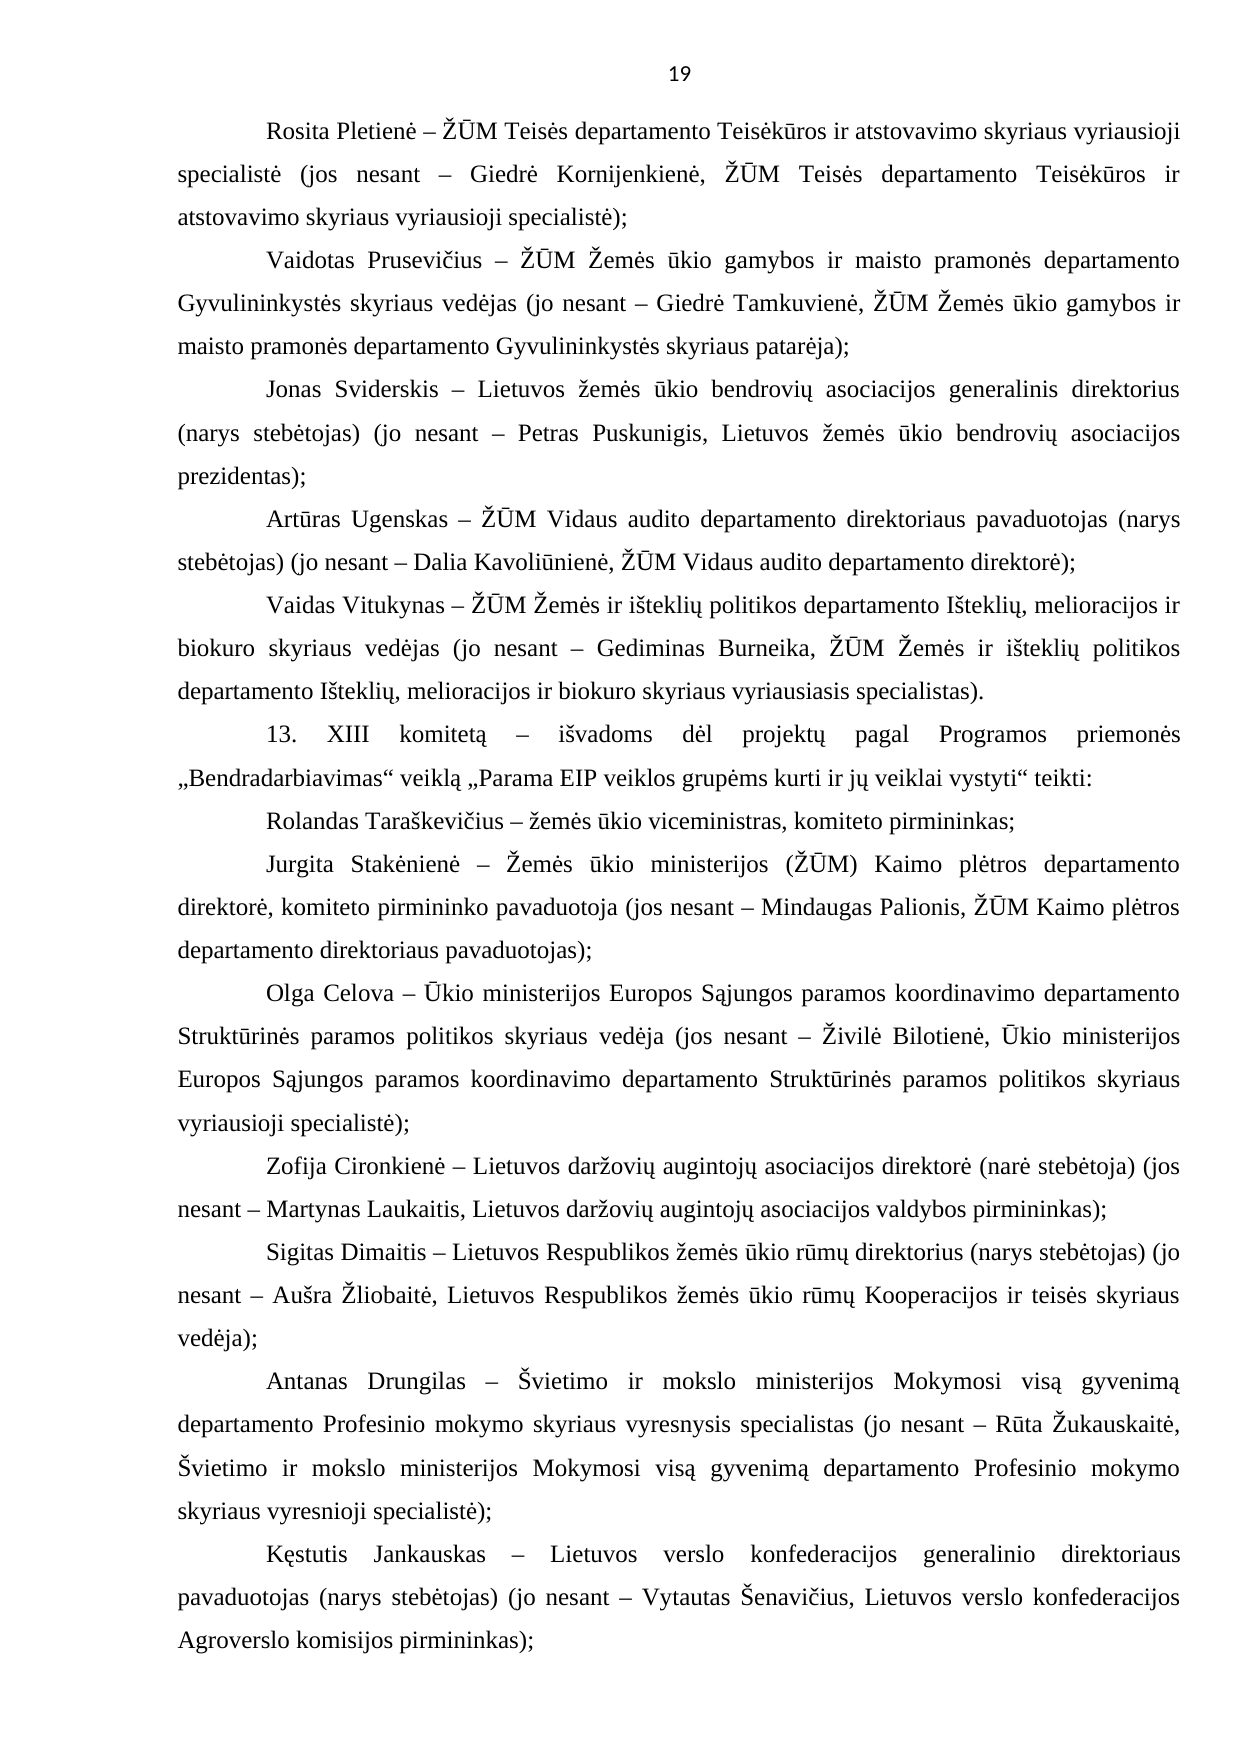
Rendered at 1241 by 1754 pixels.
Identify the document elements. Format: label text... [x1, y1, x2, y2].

text Rosita Pletienė – ŽŪM Teisės departamento Teisėkūros ir atstovavimo skyriaus vyriausioji specialistė (jos nesant – Giedrė Kornijenkienė, ŽŪM Teisės departamento Teisėkūros ir atstovavimo skyriaus vyriausioji specialistė); [177, 116, 1181, 231]
text Jurgita Stakėnienė – Žemės ūkio ministerijos (ŽŪM) Kaimo plėtros departamento direktorė, komiteto pirmininko pavaduotoja (jos nesant – Mindaugas Palionis, ŽŪM Kaimo plėtros departamento direktoriaus pavaduotojas); [177, 849, 1181, 964]
text Kęstutis Jankauskas – Lietuvos verslo konfederacijos generalinio direktoriaus pavaduotojas (narys stebėtojas) (jo nesant – Vytautas Šenavičius, Lietuvos verslo konfederacijos Agroverslo komisijos pirmininkas); [177, 1539, 1181, 1654]
text 13. XIII komitetą – išvadoms dėl projektų pagal Programos priemonės „Bendradarbiavimas“ veiklą „Parama EIP veiklos grupėms kurti ir jų veiklai vystyti“ teikti: [177, 719, 1181, 791]
text Jonas Sviderskis – Lietuvos žemės ūkio bendrovių asociacijos generalinis direktorius (narys stebėtojas) (jo nesant – Petras Puskunigis, Lietuvos žemės ūkio bendrovių asociacijos prezidentas); [177, 374, 1181, 489]
text Rolandas Taraškevičius – žemės ūkio viceministras, komiteto pirmininkas; [177, 806, 1181, 834]
text Antanas Drungilas – Švietimo ir mokslo ministerijos Mokymosi visą gyvenimą departamento Profesinio mokymo skyriaus vyresnysis specialistas (jo nesant – Rūta Žukauskaitė, Švietimo ir mokslo ministerijos Mokymosi visą gyvenimą departamento Profesinio mokymo skyriaus vyresnioji specialistė); [177, 1366, 1181, 1524]
text Zofija Cironkienė – Lietuvos daržovių augintojų asociacijos direktorė (narė stebėtoja) (jos nesant – Martynas Laukaitis, Lietuvos daržovių augintojų asociacijos valdybos pirmininkas); [177, 1151, 1181, 1223]
text Vaidas Vitukynas – ŽŪM Žemės ir išteklių politikos departamento Išteklių, melioracijos ir biokuro skyriaus vedėjas (jo nesant – Gediminas Burneika, ŽŪM Žemės ir išteklių politikos departamento Išteklių, melioracijos ir biokuro skyriaus vyriausiasis specialistas). [177, 590, 1181, 705]
text Artūras Ugenskas – ŽŪM Vidaus audito departamento direktoriaus pavaduotojas (narys stebėtojas) (jo nesant – Dalia Kavoliūnienė, ŽŪM Vidaus audito departamento direktorė); [177, 504, 1181, 576]
text Vaidotas Prusevičius – ŽŪM Žemės ūkio gamybos ir maisto pramonės departamento Gyvulininkystės skyriaus vedėjas (jo nesant – Giedrė Tamkuvienė, ŽŪM Žemės ūkio gamybos ir maisto pramonės departamento Gyvulininkystės skyriaus patarėja); [177, 245, 1181, 360]
text Olga Celova – Ūkio ministerijos Europos Sąjungos paramos koordinavimo departamento Struktūrinės paramos politikos skyriaus vedėja (jos nesant – Živilė Bilotienė, Ūkio ministerijos Europos Sąjungos paramos koordinavimo departamento Struktūrinės paramos politikos skyriaus vyriausioji specialistė); [177, 978, 1181, 1136]
text Sigitas Dimaitis – Lietuvos Respublikos žemės ūkio rūmų direktorius (narys stebėtojas) (jo nesant – Aušra Žliobaitė, Lietuvos Respublikos žemės ūkio rūmų Kooperacijos ir teisės skyriaus vedėja); [177, 1237, 1181, 1352]
